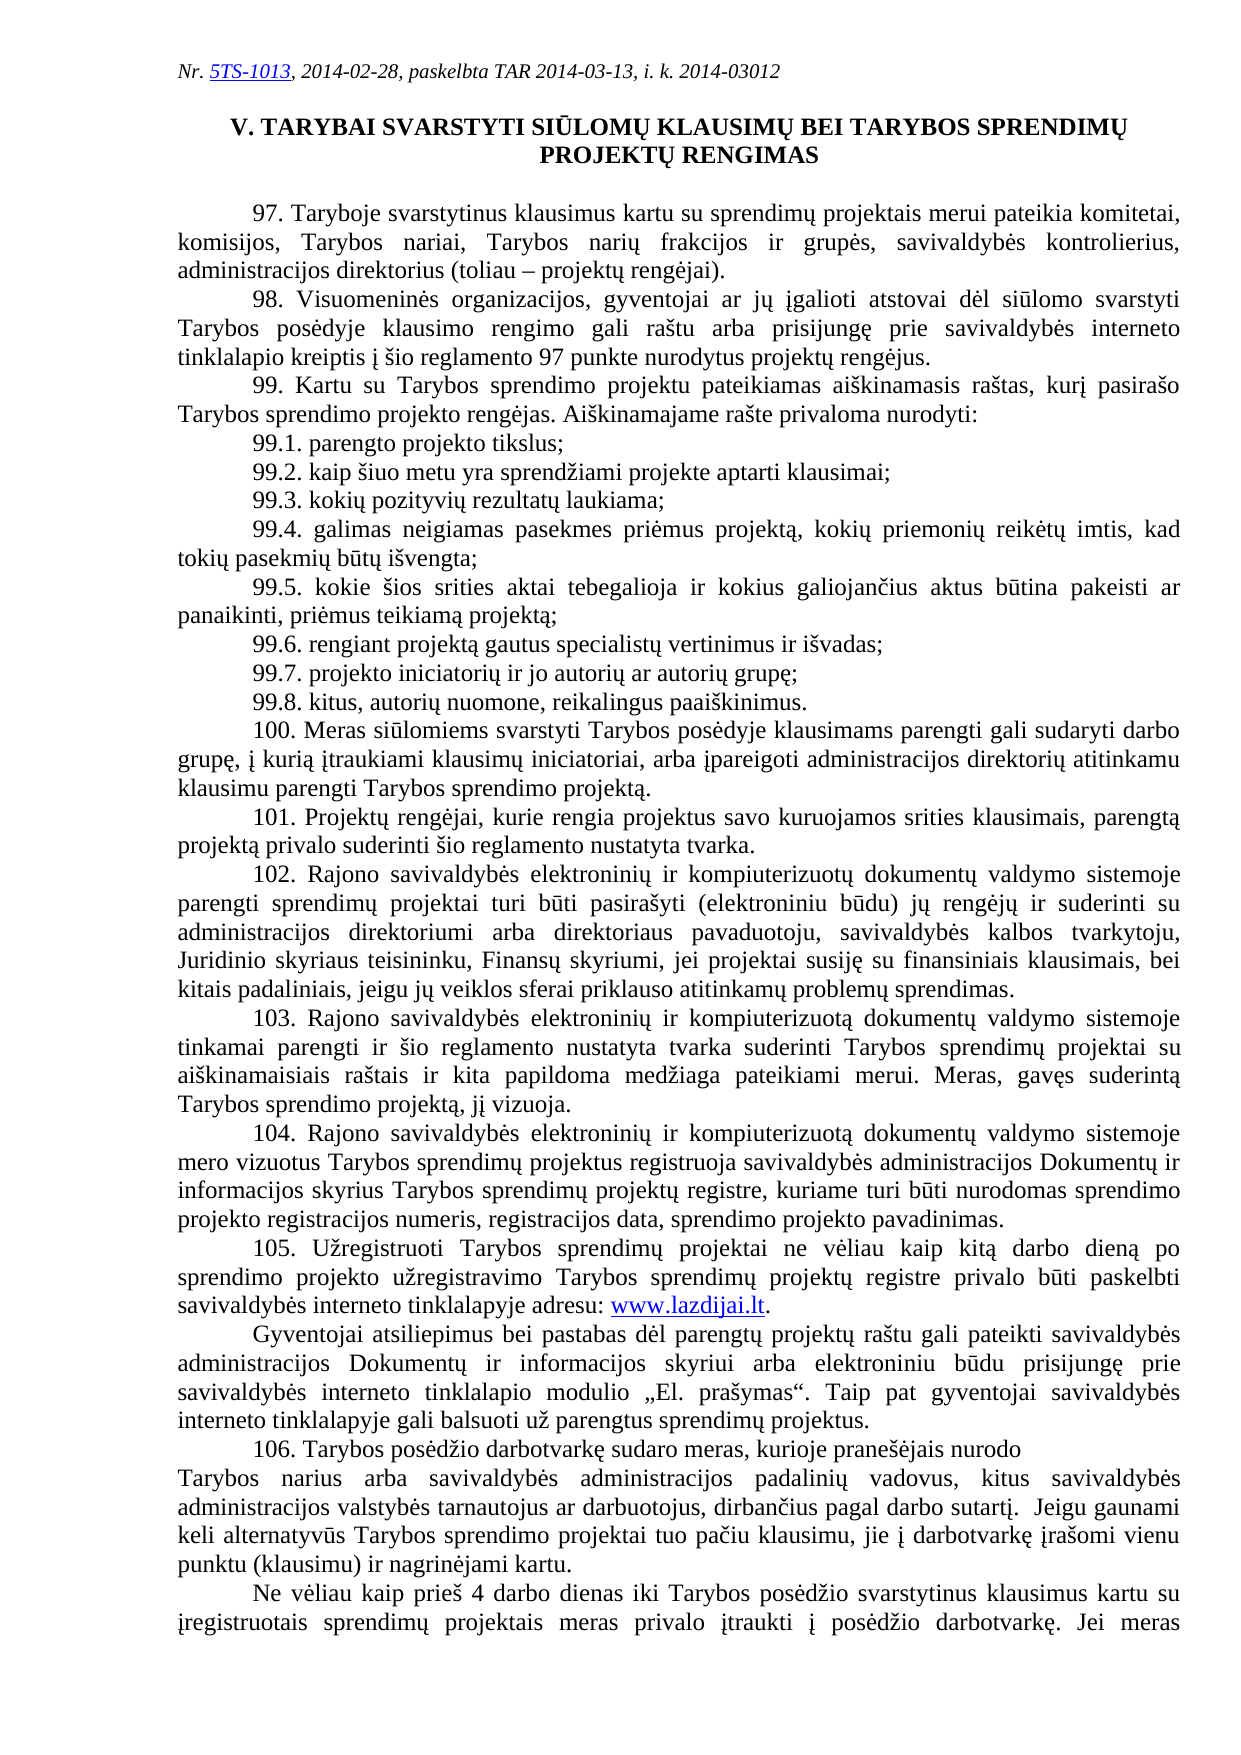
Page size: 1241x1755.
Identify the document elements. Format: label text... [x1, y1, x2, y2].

text 99.8. kitus, autorių nuomone, reikalingus paaiškinimus. [177, 687, 1181, 716]
text Nr. 5TS-1013, 2014-02-28, paskelbta TAR 2014-03-13, i. k. 2014-03012 [177, 59, 1181, 83]
text 98. Visuomeninės organizacijos, gyventojai ar jų įgalioti atstovai dėl siūlomo svarstyti Tarybos posėdyje klausimo rengimo gali raštu arba prisijungę prie savivaldybės interneto tinklalapio kreiptis į šio reglamento 97 punkte nurodytus projektų rengėjus. [177, 284, 1181, 371]
text 99.6. rengiant projektą gautus specialistų vertinimus ir išvadas; [177, 629, 1181, 658]
text 99.7. projekto iniciatorių ir jo autorių ar autorių grupę; [177, 658, 1181, 687]
text 97. Taryboje svarstytinus klausimus kartu su sprendimų projektais merui pateikia komitetai, komisijos, Tarybos nariai, Tarybos narių frakcijos ir grupės, savivaldybės kontrolierius, administracijos direktorius (toliau – projektų rengėjai). [177, 198, 1181, 284]
text V. TARYBAI SVARSTYTI SIŪLOMŲ KLAUSIMŲ BEI TARYBOS SPRENDIMŲ PROJEKTŲ RENGIMAS [177, 112, 1181, 169]
text 100. Meras siūlomiems svarstyti Tarybos posėdyje klausimams parengti gali sudaryti darbo grupę, į kurią įtraukiami klausimų iniciatoriai, arba įpareigoti administracijos direktorių atitinkamu klausimu parengti Tarybos sprendimo projektą. [177, 716, 1181, 802]
text 102. Rajono savivaldybės elektroninių ir kompiuterizuotų dokumentų valdymo sistemoje parengti sprendimų projektai turi būti pasirašyti (elektroniniu būdu) jų rengėjų ir suderinti su administracijos direktoriumi arba direktoriaus pavaduotoju, savivaldybės kalbos tvarkytoju, Juridinio skyriaus teisininku, Finansų skyriumi, jei projektai susiję su finansiniais klausimais, bei kitais padaliniais, jeigu jų veiklos sferai priklauso atitinkamų problemų sprendimas. [177, 859, 1181, 1003]
text 104. Rajono savivaldybės elektroninių ir kompiuterizuotą dokumentų valdymo sistemoje mero vizuotus Tarybos sprendimų projektus registruoja savivaldybės administracijos Dokumentų ir informacijos skyrius Tarybos sprendimų projektų registre, kuriame turi būti nurodomas sprendimo projekto registracijos numeris, registracijos data, sprendimo projekto pavadinimas. [177, 1118, 1181, 1233]
text 99.5. kokie šios srities aktai tebegalioja ir kokius galiojančius aktus būtina pakeisti ar panaikinti, priėmus teikiamą projektą; [177, 572, 1181, 629]
text 99. Kartu su Tarybos sprendimo projektu pateikiamas aiškinamasis raštas, kurį pasirašo Tarybos sprendimo projekto rengėjas. Aiškinamajame rašte privaloma nurodyti: [177, 371, 1181, 428]
text 101. Projektų rengėjai, kurie rengia projektus savo kuruojamos srities klausimais, parengtą projektą privalo suderinti šio reglamento nustatyta tvarka. [177, 802, 1181, 859]
text Ne vėliau kaip prieš 4 darbo dienas iki Tarybos posėdžio svarstytinus klausimus kartu su įregistruotais sprendimų projektais meras privalo įtraukti į posėdžio darbotvarkę. Jei meras [177, 1578, 1181, 1636]
text Tarybos narius arba savivaldybės administracijos padalinių vadovus, kitus savivaldybės administracijos valstybės tarnautojus ar darbuotojus, dirbančius pagal darbo sutartį. Jeigu gaunami keli alternatyvūs Tarybos sprendimo projektai tuo pačiu klausimu, jie į darbotvarkę įrašomi vienu punktu (klausimu) ir nagrinėjami kartu. [177, 1463, 1181, 1578]
text 103. Rajono savivaldybės elektroninių ir kompiuterizuotą dokumentų valdymo sistemoje tinkamai parengti ir šio reglamento nustatyta tvarka suderinti Tarybos sprendimų projektai su aiškinamaisiais raštais ir kita papildoma medžiaga pateikiami merui. Meras, gavęs suderintą Tarybos sprendimo projektą, jį vizuoja. [177, 1003, 1181, 1118]
text Gyventojai atsiliepimus bei pastabas dėl parengtų projektų raštu gali pateikti savivaldybės administracijos Dokumentų ir informacijos skyriui arba elektroniniu būdu prisijungę prie savivaldybės interneto tinklalapio modulio „El. prašymas“. Taip pat gyventojai savivaldybės interneto tinklalapyje gali balsuoti už parengtus sprendimų projektus. [177, 1319, 1181, 1434]
text 99.4. galimas neigiamas pasekmes priėmus projektą, kokių priemonių reikėtų imtis, kad tokių pasekmių būtų išvengta; [177, 514, 1181, 572]
text 99.1. parengto projekto tikslus; [177, 428, 1181, 457]
text 106. Tarybos posėdžio darbotvarkę sudaro meras, kurioje pranešėjais nurodo [252, 1434, 1181, 1463]
text 105. Užregistruoti Tarybos sprendimų projektai ne vėliau kaip kitą darbo dieną po sprendimo projekto užregistravimo Tarybos sprendimų projektų registre privalo būti paskelbti savivaldybės interneto tinklalapyje adresu: www.lazdijai.lt. [177, 1233, 1181, 1319]
text 99.3. kokių pozityvių rezultatų laukiama; [177, 486, 1181, 514]
text 99.2. kaip šiuo metu yra sprendžiami projekte aptarti klausimai; [177, 457, 1181, 486]
